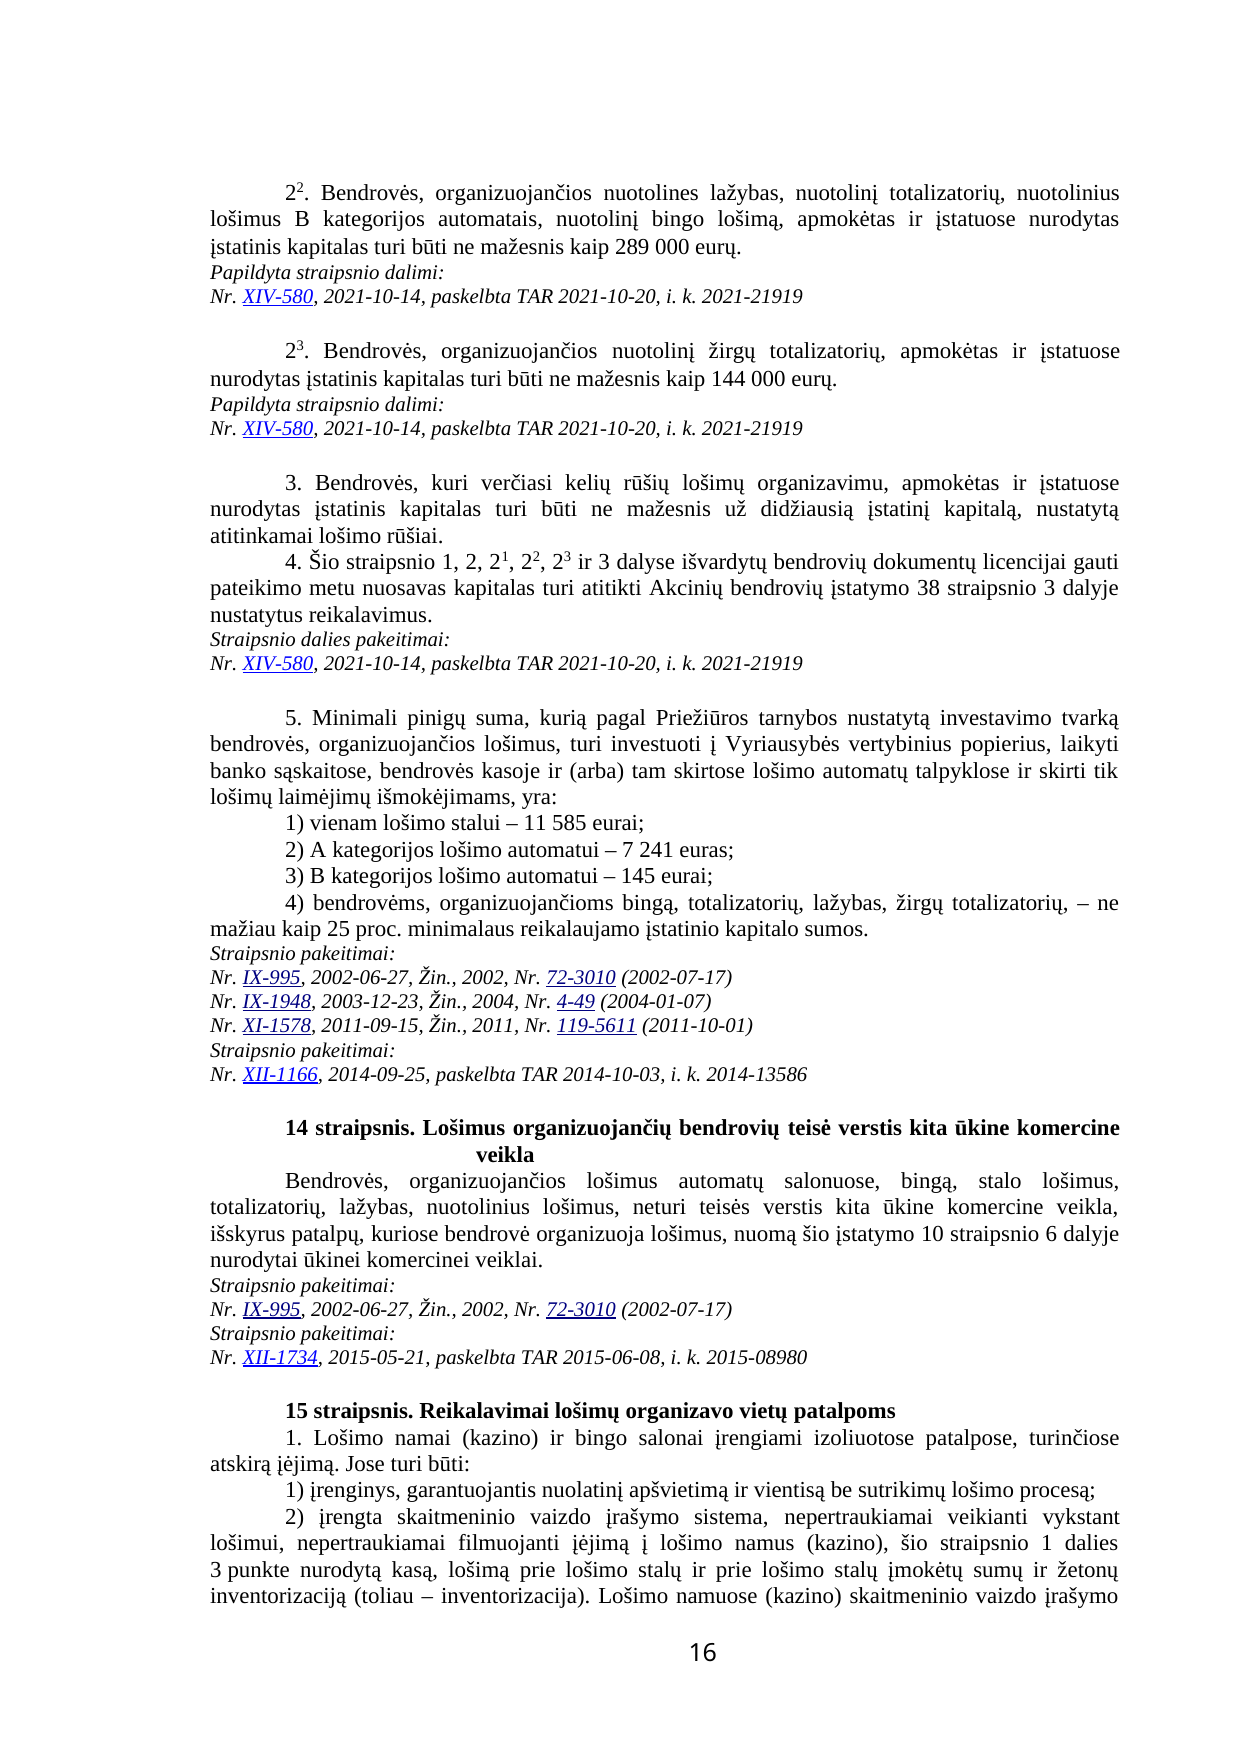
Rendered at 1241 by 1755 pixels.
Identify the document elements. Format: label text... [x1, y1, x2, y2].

text 2) A kategorijos lošimo automatui – 7 241 euras; [210, 836, 1120, 862]
text 4. Šio straipsnio 1, 2, 21, 22, 23 ir 3 dalyse išvardytų bendrovių dokumentų licencijai gauti pateikimo metu nuosavas kapitalas turi atitikti Akcinių bendrovių įstatymo 38 straipsnio 3 dalyje nustatytus reikalavimus. [210, 548, 1120, 627]
text 14 straipsnis. Lošimus organizuojančių bendrovių teisė verstis kita ūkine komercine veikla [285, 1114, 1120, 1167]
text Nr. IX-995, 2002-06-27, Žin., 2002, Nr. 72-3010 (2002-07-17) [210, 1297, 1120, 1321]
text Papildyta straipsnio dalimi: [210, 260, 1120, 284]
text Straipsnio pakeitimai: [210, 941, 1120, 965]
text Straipsnio dalies pakeitimai: [210, 627, 1120, 651]
text 1) vienam lošimo stalui – 11 585 eurai; [210, 809, 1120, 836]
text 2) įrengta skaitmeninio vaizdo įrašymo sistema, nepertraukiamai veikianti vykstant lošimui, nepertraukiamai filmuojanti įėjimą į lošimo namus (kazino), šio straipsnio 1 dalies 3 punkte nurodytą kasą, lošimą prie lošimo stalų ir prie lošimo stalų įmokėtų sumų ir žetonų inventorizaciją (toliau – inventorizacija). Lošimo namuose (kazino) skaitmeninio vaizdo įrašymo [210, 1503, 1120, 1608]
text 5. Minimali pinigų suma, kurią pagal Priežiūros tarnybos nustatytą investavimo tvarką bendrovės, organizuojančios lošimus, turi investuoti į Vyriausybės vertybinius popierius, laikyti banko sąskaitose, bendrovės kasoje ir (arba) tam skirtose lošimo automatų talpyklose ir skirti tik lošimų laimėjimų išmokėjimams, yra: [210, 704, 1120, 809]
text Bendrovės, organizuojančios lošimus automatų salonuose, bingą, stalo lošimus, totalizatorių, lažybas, nuotolinius lošimus, neturi teisės verstis kita ūkine komercine veikla, išskyrus patalpų, kuriose bendrovė organizuoja lošimus, nuomą šio įstatymo 10 straipsnio 6 dalyje nurodytai ūkinei komercinei veiklai. [210, 1167, 1120, 1272]
text Straipsnio pakeitimai: [210, 1321, 1120, 1345]
text Nr. XII-1166, 2014-09-25, paskelbta TAR 2014-10-03, i. k. 2014-13586 [210, 1062, 1120, 1086]
text Nr. IX-1948, 2003-12-23, Žin., 2004, Nr. 4-49 (2004-01-07) [210, 989, 1120, 1013]
text 4) bendrovėms, organizuojančioms bingą, totalizatorių, lažybas, žirgų totalizatorių, – ne mažiau kaip 25 proc. minimalaus reikalaujamo įstatinio kapitalo sumos. [210, 888, 1120, 941]
text Nr. XIV-580, 2021-10-14, paskelbta TAR 2021-10-20, i. k. 2021-21919 [210, 651, 1120, 675]
text Nr. IX-995, 2002-06-27, Žin., 2002, Nr. 72-3010 (2002-07-17) [210, 965, 1120, 989]
text 1. Lošimo namai (kazino) ir bingo salonai įrengiami izoliuotose patalpose, turinčiose atskirą įėjimą. Jose turi būti: [210, 1424, 1120, 1477]
text Nr. XI-1578, 2011-09-15, Žin., 2011, Nr. 119-5611 (2011-10-01) [210, 1013, 1120, 1037]
text Papildyta straipsnio dalimi: [210, 392, 1120, 416]
text 3. Bendrovės, kuri verčiasi kelių rūšių lošimų organizavimu, apmokėtas ir įstatuose nurodytas įstatinis kapitalas turi būti ne mažesnis už didžiausią įstatinį kapitalą, nustatytą atitinkamai lošimo rūšiai. [210, 469, 1120, 548]
text Straipsnio pakeitimai: [210, 1272, 1120, 1297]
text 15 straipsnis. Reikalavimai lošimų organizavo vietų patalpoms [210, 1397, 1120, 1424]
text Nr. XII-1734, 2015-05-21, paskelbta TAR 2015-06-08, i. k. 2015-08980 [210, 1345, 1120, 1369]
text 22. Bendrovės, organizuojančios nuotolines lažybas, nuotolinį totalizatorių, nuotolinius lošimus B kategorijos automatais, nuotolinį bingo lošimą, apmokėtas ir įstatuose nurodytas įstatinis kapitalas turi būti ne mažesnis kaip 289 000 eurų. [210, 179, 1120, 260]
text Nr. XIV-580, 2021-10-14, paskelbta TAR 2021-10-20, i. k. 2021-21919 [210, 416, 1120, 440]
text Nr. XIV-580, 2021-10-14, paskelbta TAR 2021-10-20, i. k. 2021-21919 [210, 284, 1120, 308]
text 23. Bendrovės, organizuojančios nuotolinį žirgų totalizatorių, apmokėtas ir įstatuose nurodytas įstatinis kapitalas turi būti ne mažesnis kaip 144 000 eurų. [210, 337, 1120, 392]
text 1) įrenginys, garantuojantis nuolatinį apšvietimą ir vientisą be sutrikimų lošimo procesą; [210, 1477, 1120, 1503]
text 3) B kategorijos lošimo automatui – 145 eurai; [210, 862, 1120, 888]
text Straipsnio pakeitimai: [210, 1037, 1120, 1062]
